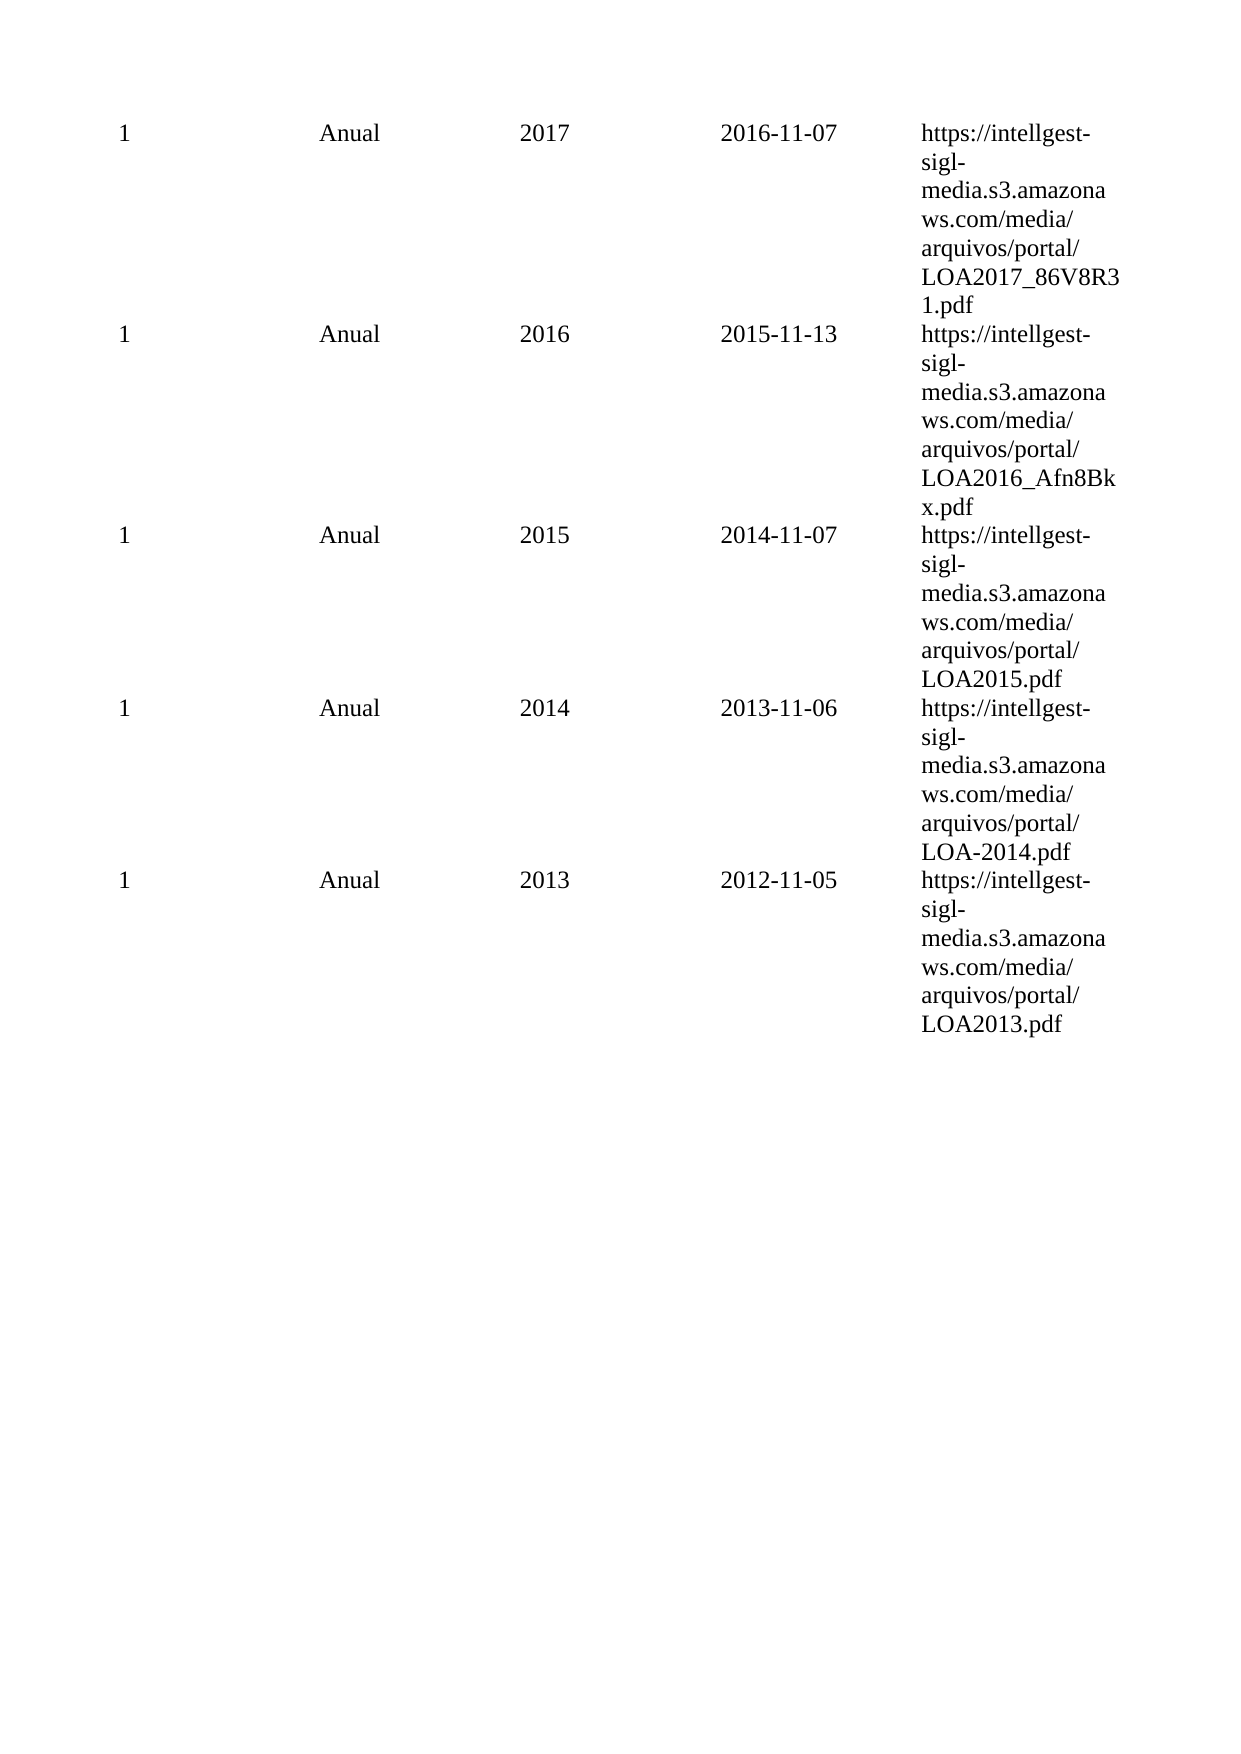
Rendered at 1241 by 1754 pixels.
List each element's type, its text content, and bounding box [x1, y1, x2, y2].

table_cell https://intellgest-sigl-media.s3.amazonaws.com/media/arquivos/portal/LOA2013.pdf [921, 866, 1122, 1038]
table_cell 2017 [520, 118, 720, 319]
table_cell Anual [319, 693, 519, 866]
table_cell 2012-11-05 [720, 866, 921, 1038]
table_cell https://intellgest-sigl-media.s3.amazonaws.com/media/arquivos/portal/LOA2016_Afn8Bkx.pdf [921, 319, 1122, 521]
table_cell 1 [118, 693, 319, 866]
table_cell 2013 [520, 866, 720, 1038]
table_cell 2014 [520, 693, 720, 866]
table_cell Anual [319, 866, 519, 1038]
table_cell 1 [118, 521, 319, 693]
table_cell 2014-11-07 [720, 521, 921, 693]
table_cell https://intellgest-sigl-media.s3.amazonaws.com/media/arquivos/portal/LOA2015.pdf [921, 521, 1122, 693]
table_cell 2015 [520, 521, 720, 693]
table_cell 1 [118, 866, 319, 1038]
table_cell 1 [118, 118, 319, 319]
table_cell Anual [319, 319, 519, 521]
table_cell https://intellgest-sigl-media.s3.amazonaws.com/media/arquivos/portal/LOA-2014.pdf [921, 693, 1122, 866]
table_cell Anual [319, 118, 519, 319]
table_cell 2013-11-06 [720, 693, 921, 866]
table_cell 2016-11-07 [720, 118, 921, 319]
table_cell 2016 [520, 319, 720, 521]
table_cell https://intellgest-sigl-media.s3.amazonaws.com/media/arquivos/portal/LOA2017_86V8R31.pdf [921, 118, 1122, 319]
table_cell Anual [319, 521, 519, 693]
table_cell 2015-11-13 [720, 319, 921, 521]
table_cell 1 [118, 319, 319, 521]
